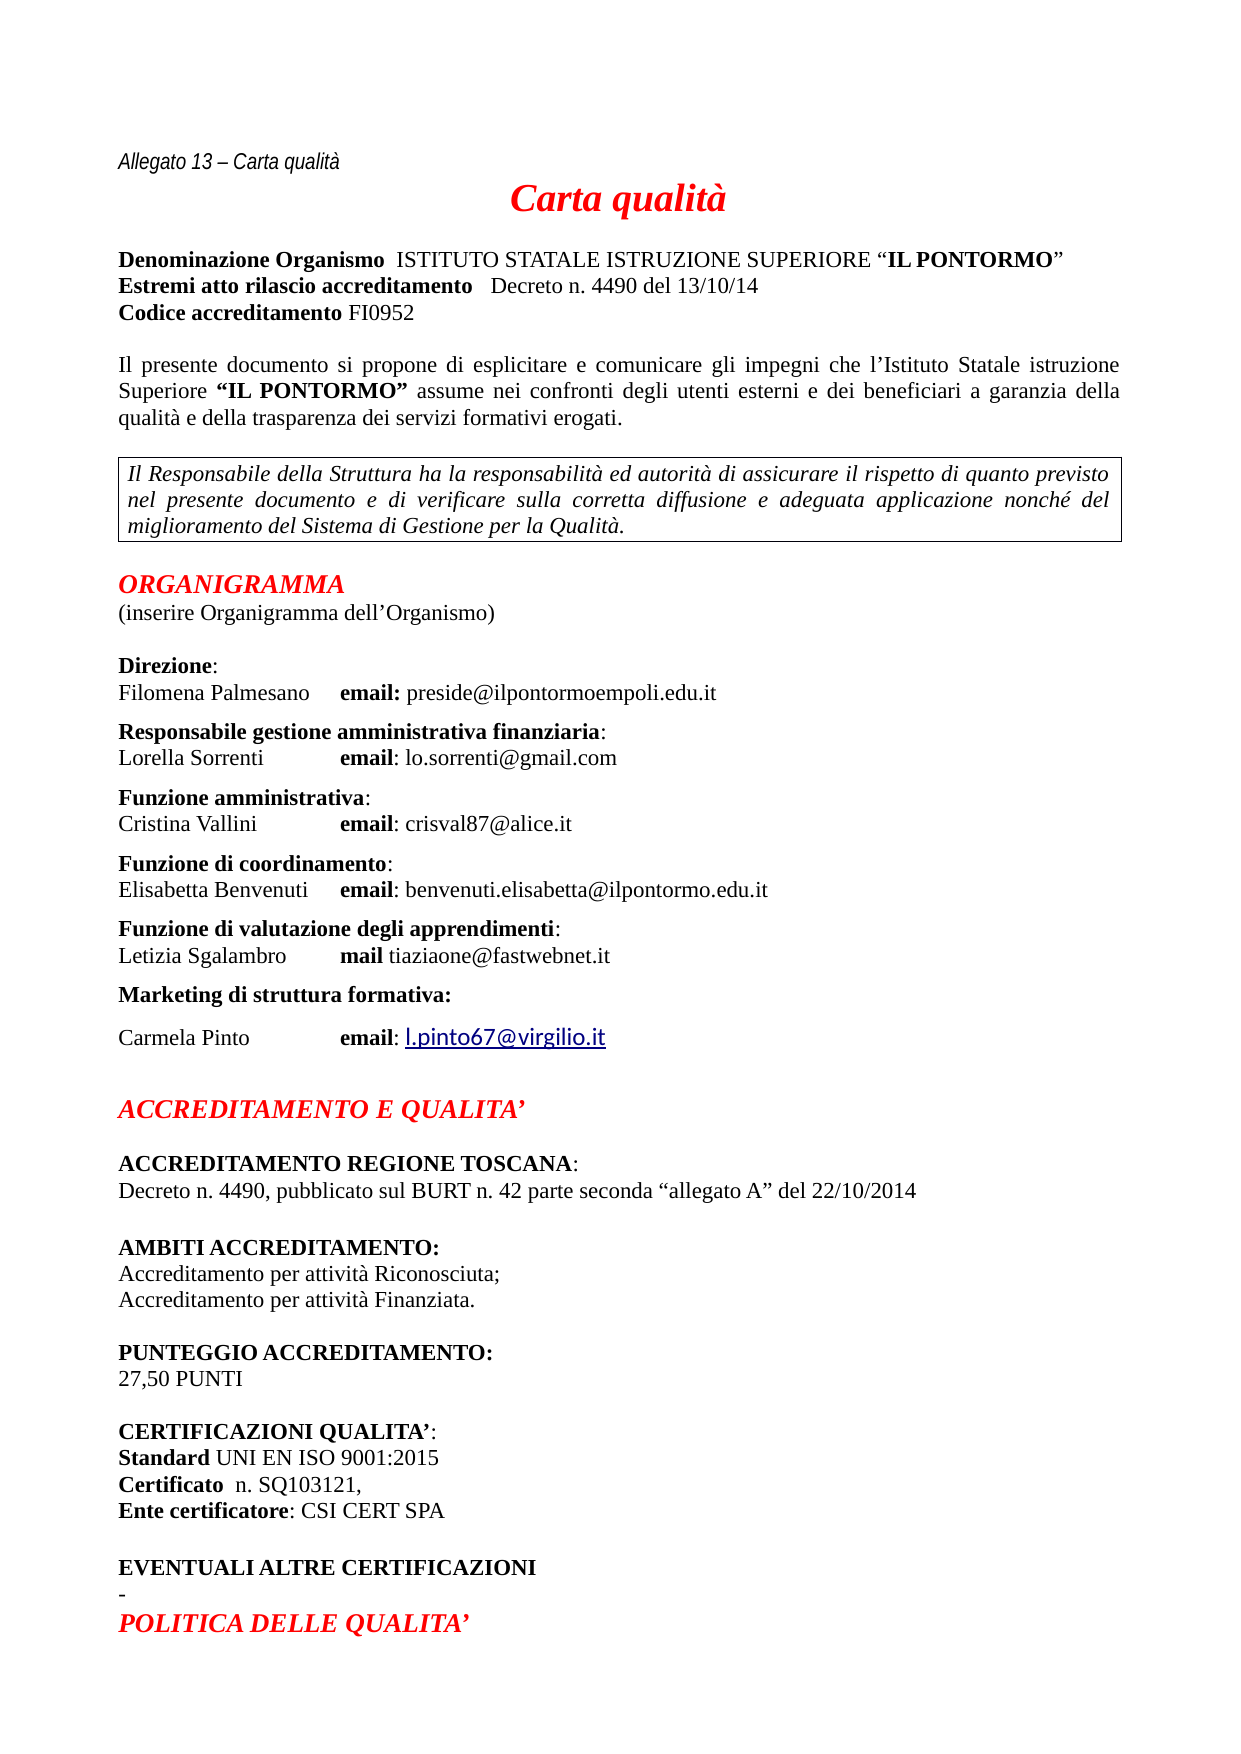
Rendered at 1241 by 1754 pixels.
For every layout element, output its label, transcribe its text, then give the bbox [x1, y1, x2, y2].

text Filomena Palmesano email: preside@ilpontormoempoli.edu.it [118, 678, 1122, 705]
text EVENTUALI ALTRE CERTIFICAZIONI [118, 1554, 1122, 1580]
text Accreditamento per attività Riconosciuta; [118, 1260, 1122, 1286]
text ACCREDITAMENTO REGIONE TOSCANA: [118, 1150, 1122, 1177]
text POLITICA DELLE QUALITA’ [118, 1607, 1122, 1638]
text Standard UNI EN ISO 9001:2015 [118, 1444, 1122, 1471]
text Il presente documento si propone di esplicitare e comunicare gli impegni che l’Istituto Statale istruzione Superiore “IL PONTORMO” assume nei confronti degli utenti esterni e dei beneficiari a garanzia della qualità e della trasparenza dei servizi formativi erogati. [118, 351, 1122, 430]
text Funzione di valutazione degli apprendimenti: [118, 916, 1122, 942]
text Accreditamento per attività Finanziata. [118, 1286, 1122, 1313]
text Decreto n. 4490, pubblicato sul BURT n. 42 parte seconda “allegato A” del 22/10/2014 [118, 1177, 1122, 1203]
text Marketing di struttura formativa: [118, 981, 1122, 1008]
text Carta qualità [118, 174, 1122, 219]
text (inserire Organigramma dell’Organismo) [118, 599, 1122, 626]
text Responsabile gestione amministrativa finanziaria: [118, 718, 1122, 744]
text Letizia Sgalambro mail tiaziaone@fastwebnet.it [118, 942, 1122, 968]
text Carmela Pinto email: l.pinto67@virgilio.it [118, 1021, 1122, 1051]
text Certificato n. SQ103121, [118, 1471, 1122, 1497]
text Denominazione Organismo ISTITUTO STATALE ISTRUZIONE SUPERIORE “IL PONTORMO” [118, 246, 1122, 272]
text Direzione: [118, 652, 1122, 678]
text Funzione amministrativa: [118, 784, 1122, 810]
text 27,50 PUNTI [118, 1365, 1122, 1392]
text Lorella Sorrenti email: lo.sorrenti@gmail.com [118, 744, 1122, 771]
text Allegato 13 – Carta qualità [118, 148, 1122, 174]
text Codice accreditamento FI0952 [118, 298, 1122, 325]
text Funzione di coordinamento: [118, 850, 1122, 876]
text - [118, 1580, 1122, 1607]
text AMBITI ACCREDITAMENTO: [118, 1234, 1122, 1260]
text Estremi atto rilascio accreditamento Decreto n. 4490 del 13/10/14 [118, 272, 1122, 298]
text Il Responsabile della Struttura ha la responsabilità ed autorità di assicurare il rispetto di quanto previsto nel presente documento e di verificare sulla corretta diffusione e adeguata applicazione nonché del miglioramento del Sistema di Gestione per la Qualità. [119, 458, 1121, 541]
text Cristina Vallini email: crisval87@alice.it [118, 810, 1122, 837]
text Elisabetta Benvenuti email: benvenuti.elisabetta@ilpontormo.edu.it [118, 876, 1122, 902]
text PUNTEGGIO ACCREDITAMENTO: [118, 1339, 1122, 1365]
text CERTIFICAZIONI QUALITA’: [118, 1418, 1122, 1444]
text ORGANIGRAMMA [118, 568, 1122, 599]
text ACCREDITAMENTO E QUALITA’ [118, 1093, 1122, 1124]
text Ente certificatore: CSI CERT SPA [118, 1497, 1122, 1523]
